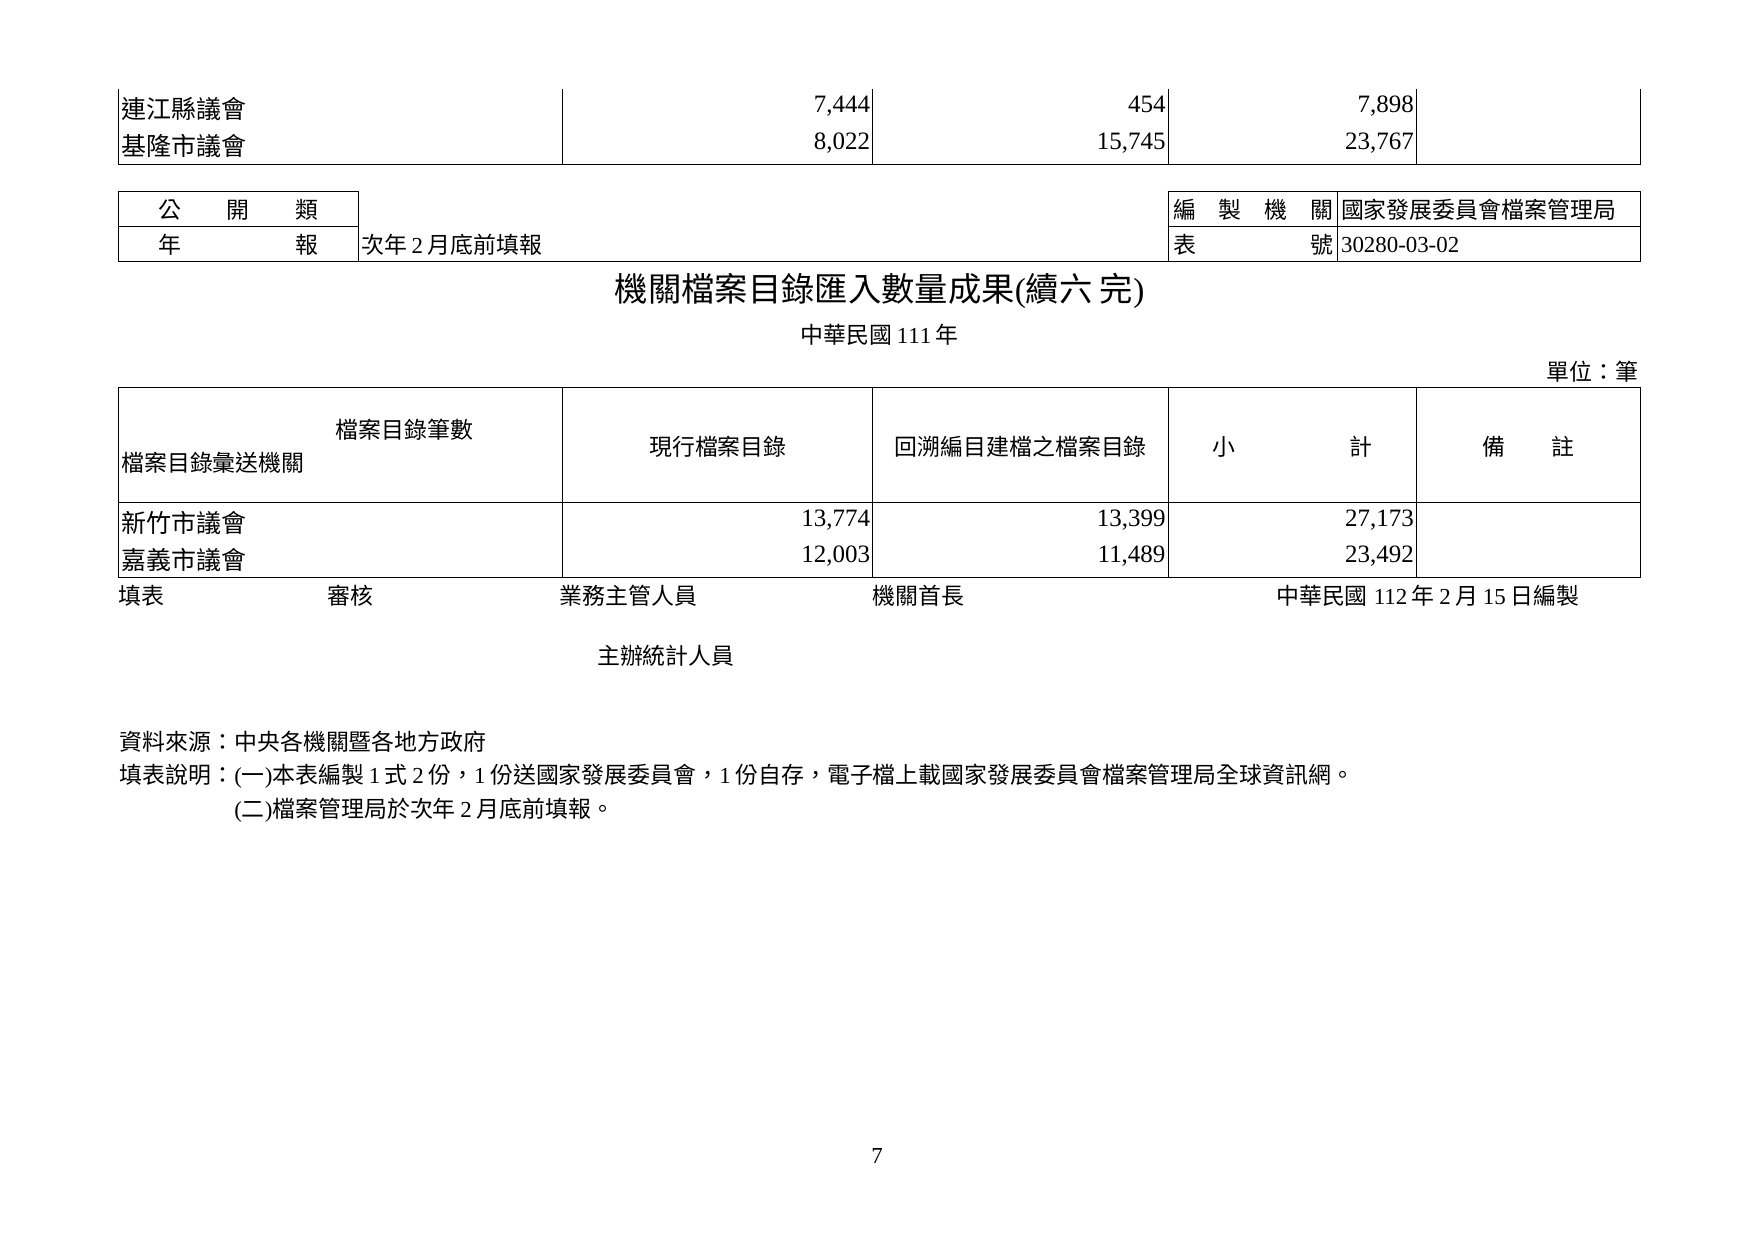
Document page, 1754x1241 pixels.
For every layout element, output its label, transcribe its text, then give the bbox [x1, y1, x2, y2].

table_cell 單位：筆 [1338, 354, 1641, 387]
table_cell [1417, 540, 1640, 577]
table_cell 現行檔案目錄 [563, 388, 872, 502]
text 主辦統計人員 [568, 638, 1636, 671]
table_header 國家發展委員會檔案管理局 [1338, 192, 1640, 226]
table_cell 12,003 [563, 540, 872, 577]
table_cell 表 號 [1169, 227, 1337, 261]
table_cell 年 報 [119, 227, 358, 261]
table_cell [1175, 354, 1338, 387]
table_header [561, 671, 871, 757]
table_cell 檔案目錄筆數 檔案目錄彙送機關 [119, 388, 562, 502]
table_cell 7,898 [1169, 89, 1416, 126]
table_cell (二)檔案管理局於次年2月底前填報。 [117, 791, 871, 824]
table_header [871, 671, 1639, 757]
table_cell 8,022 [563, 126, 872, 164]
table_header 資料來源：中央各機關暨各地方政府 [117, 671, 561, 757]
table_cell 27,173 [1169, 503, 1416, 539]
table_cell [1417, 126, 1640, 164]
table_cell 454 [873, 89, 1168, 126]
table_cell 30280-03-02 [1338, 227, 1640, 261]
table_cell 15,745 [873, 126, 1168, 164]
table_header 編 製 機 關 [1169, 192, 1337, 226]
table_cell 小 計 [1169, 388, 1416, 502]
table_cell 13,774 [563, 503, 872, 539]
table_header [359, 191, 563, 226]
table_cell 備 註 [1417, 388, 1640, 502]
table_cell 中華民國111年 [118, 313, 1641, 354]
table_cell 基隆市議會 [119, 126, 562, 164]
table_cell [1417, 503, 1640, 539]
table_cell [118, 354, 358, 387]
table_cell [358, 354, 563, 387]
text 填表 審核 業務主管人員 機關首長 中華民國112年2月15日編製 [118, 578, 1636, 611]
table_cell [563, 226, 873, 261]
table_cell 機關檔案目錄匯入數量成果(續六 完) [118, 262, 1641, 313]
table_header 公 開 類 [119, 192, 358, 226]
table_cell [873, 226, 1168, 261]
table_cell 7,444 [563, 89, 872, 126]
table_cell 23,492 [1169, 540, 1416, 577]
table_header [563, 191, 873, 226]
table_cell 次年2月底前填報 [359, 226, 563, 261]
table_cell 新竹市議會 [119, 503, 562, 539]
table_cell 23,767 [1169, 126, 1416, 164]
table_cell [563, 354, 873, 387]
table_cell [1417, 89, 1640, 126]
table_cell 連江縣議會 [119, 89, 562, 126]
table_cell [1168, 354, 1174, 387]
table_cell 填表說明：(一)本表編製1式2份，1份送國家發展委員會，1份自存，電子檔上載國家發展委員會檔案管理局全球資訊網。 [117, 757, 1639, 791]
table_cell 回溯編目建檔之檔案目錄 [873, 388, 1168, 502]
table_cell [873, 354, 1168, 387]
table_cell 13,399 [873, 503, 1168, 539]
table_cell 嘉義市議會 [119, 540, 562, 577]
table_cell [871, 791, 1639, 824]
table_header [873, 191, 1168, 226]
table_cell 11,489 [873, 540, 1168, 577]
